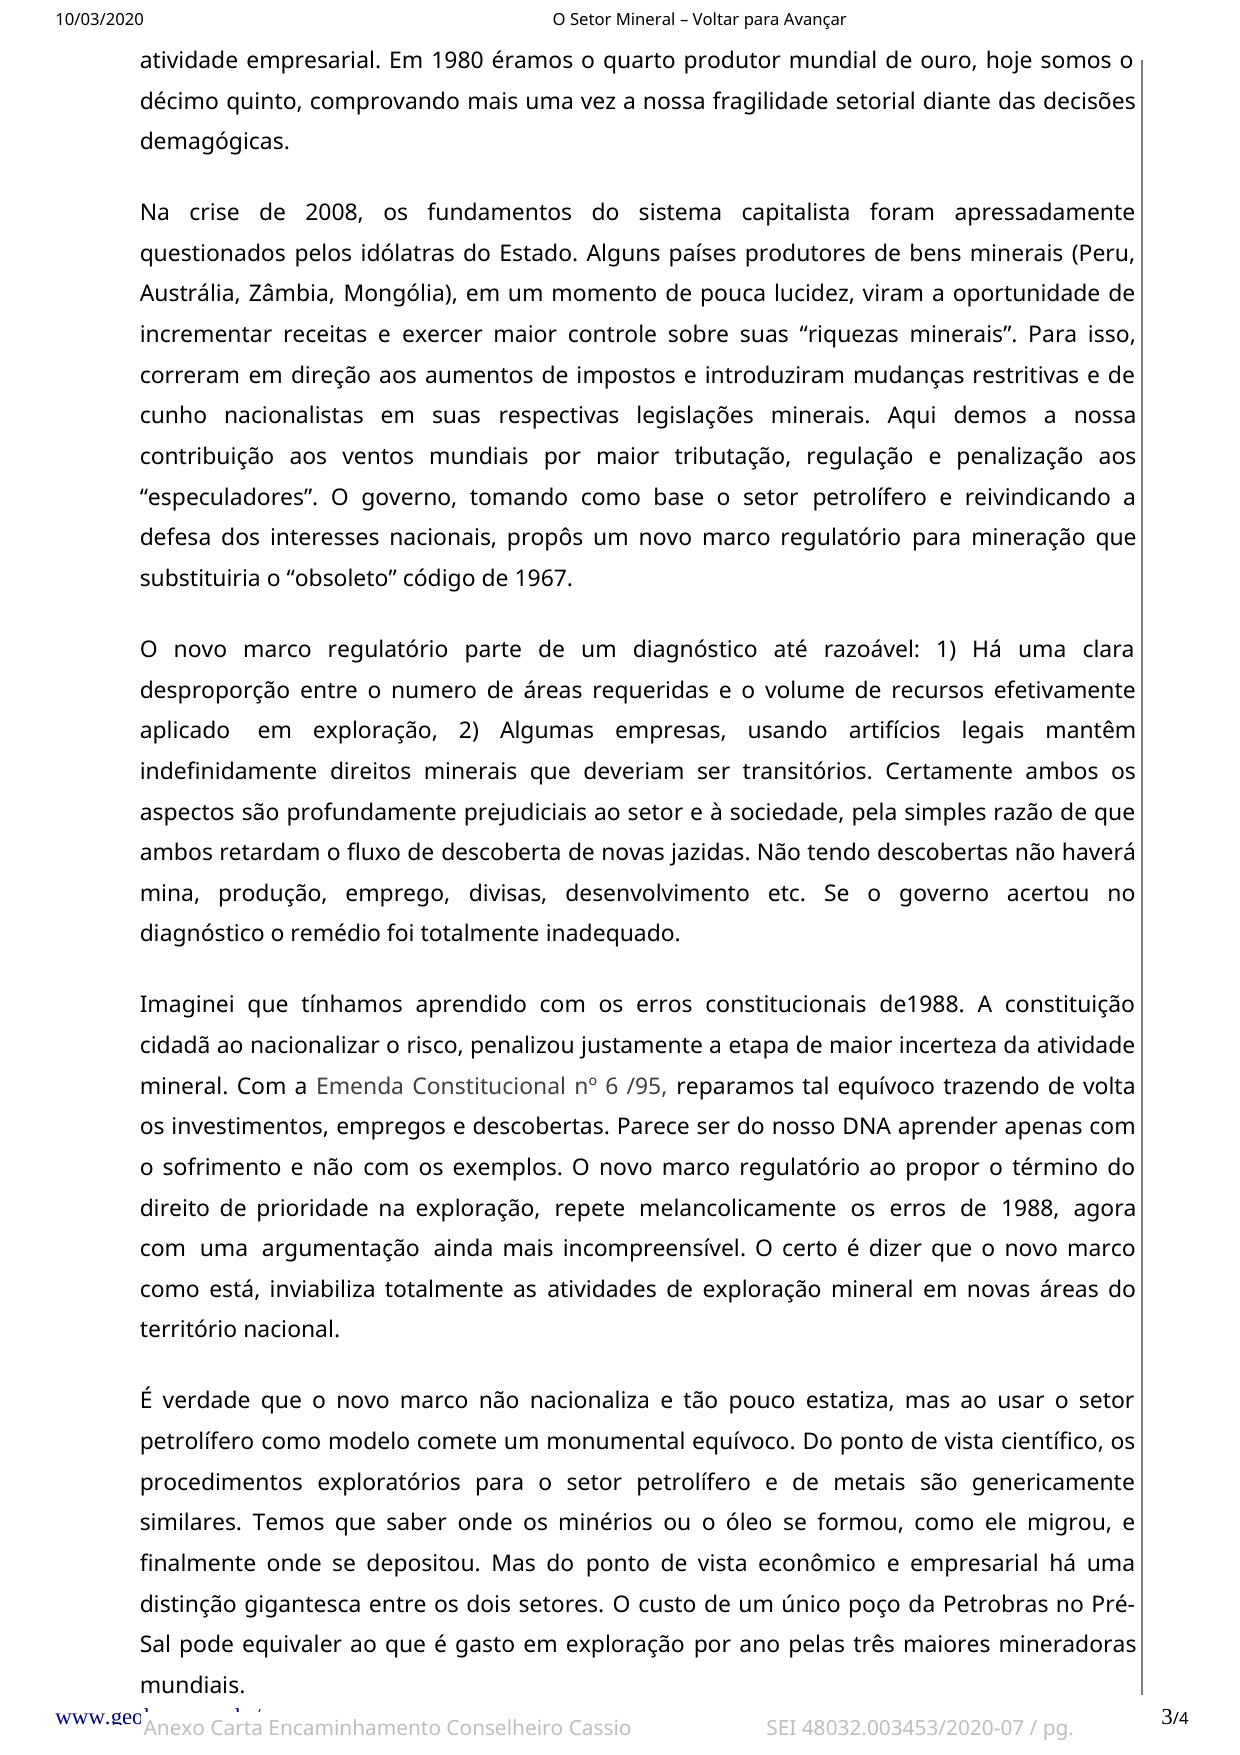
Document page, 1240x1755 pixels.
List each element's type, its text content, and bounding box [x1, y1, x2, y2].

text 10/03/2020 O Setor Mineral – Voltar para Avançar [55, 7, 1194, 30]
text É verdade que o novo marco não nacionaliza e tão pouco estatiza, mas ao usar o setor petrolífero como modelo comete um monumental equívoco. Do ponto de vista científico, os procedimentos exploratórios para o setor petrolífero e de metais são genericamente similares. Temos que saber onde os minérios ou o óleo se formou, como ele migrou, e finalmente onde se depositou. Mas do ponto de vista econômico e empresarial há uma distinção gigantesca entre os dois setores. O custo de um único poço da Petrobras no Pré-Sal pode equivaler ao que é gasto em exploração por ano pelas três maiores mineradoras mundiais. [139, 1384, 1136, 1700]
text O novo marco regulatório parte de um diagnóstico até razoável: 1) Há uma clara desproporção entre o numero de áreas requeridas e o volume de recursos efetivamente aplicado em exploração, 2) Algumas empresas, usando artifícios legais mantêm indefinidamente direitos minerais que deveriam ser transitórios. Certamente ambos os aspectos são profundamente prejudiciais ao setor e à sociedade, pela simples razão de que ambos retardam o fluxo de descoberta de novas jazidas. Não tendo descobertas não haverá mina, produção, emprego, divisas, desenvolvimento etc. Se o governo acertou no diagnóstico o remédio foi totalmente inadequado. [139, 633, 1136, 948]
text atividade empresarial. Em 1980 éramos o quarto produtor mundial de ouro, hoje somos o décimo quinto, comprovando mais uma vez a nossa fragilidade setorial diante das decisões demagógicas. [139, 44, 1136, 156]
text Na crise de 2008, os fundamentos do sistema capitalista foram apressadamente questionados pelos idólatras do Estado. Alguns países produtores de bens minerais (Peru, Austrália, Zâmbia, Mongólia), em um momento de pouca lucidez, viram a oportunidade de incrementar receitas e exercer maior controle sobre suas “riquezas minerais”. Para isso, correram em direção aos aumentos de impostos e introduziram mudanças restritivas e de cunho nacionalistas em suas respectivas legislações minerais. Aqui demos a nossa contribuição aos ventos mundiais por maior tributação, regulação e penalização aos “especuladores”. O governo, tomando como base o setor petrolífero e reivindicando a defesa dos interesses nacionais, propôs um novo marco regulatório para mineração que substituiria o “obsoleto” código de 1967. [139, 196, 1136, 593]
text Imaginei que tínhamos aprendido com os erros constitucionais de1988. A constituição cidadã ao nacionalizar o risco, penalizou justamente a etapa de maior incerteza da atividade mineral. Com a Emenda Constitucional nº 6 /95, reparamos tal equívoco trazendo de volta os investimentos, empregos e descobertas. Parece ser do nosso DNA aprender apenas com o sofrimento e não com os exemplos. O novo marco regulatório ao propor o término do direito de prioridade na exploração, repete melancolicamente os erros de 1988, agora com uma argumentação ainda mais incompreensível. O certo é dizer que o novo marco como está, inviabiliza totalmente as atividades de exploração mineral em novas áreas do território nacional. [139, 988, 1137, 1344]
